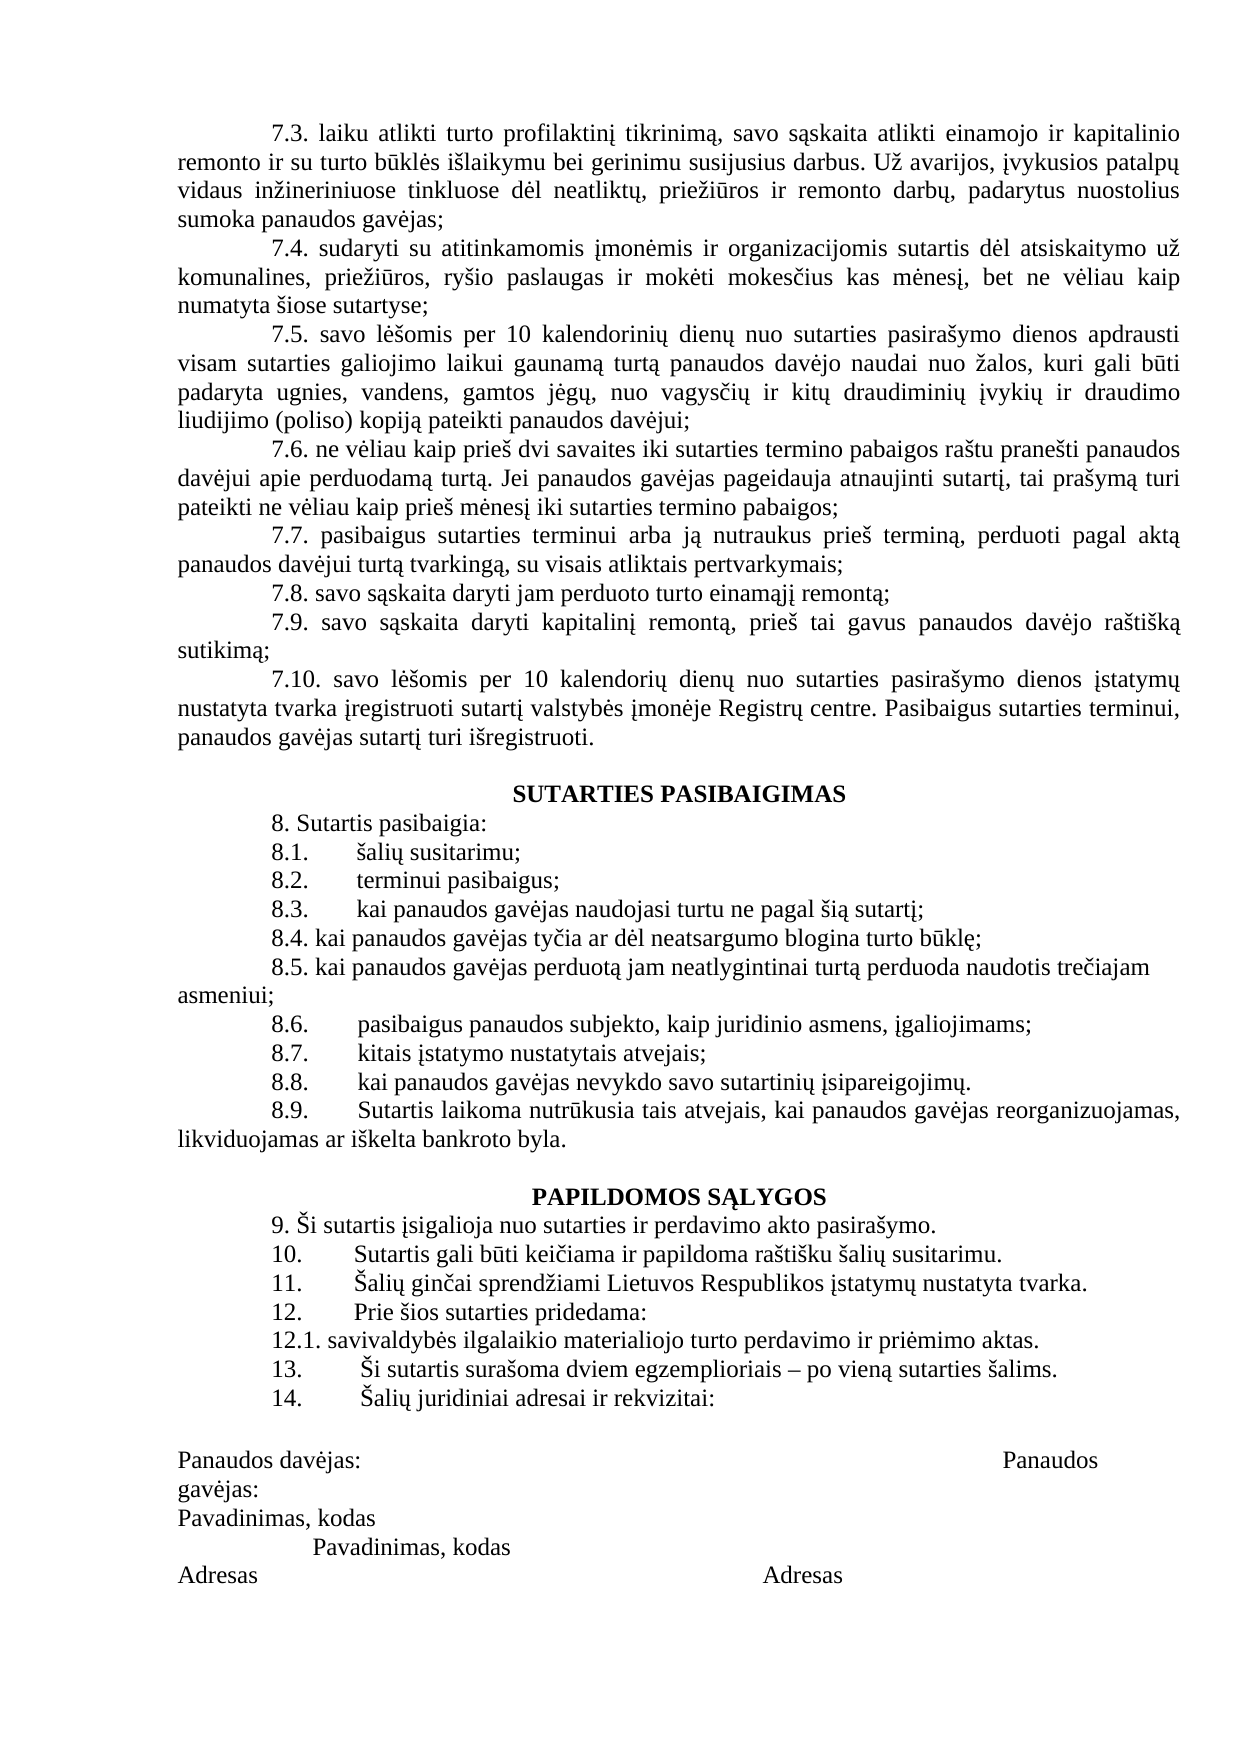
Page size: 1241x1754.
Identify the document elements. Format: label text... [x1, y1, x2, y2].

text 7.10. savo lėšomis per 10 kalendorių dienų nuo sutarties pasirašymo dienos įstatymų nustatyta tvarka įregistruoti sutartį valstybės įmonėje Registrų centre. Pasibaigus sutarties terminui, panaudos gavėjas sutartį turi išregistruoti. [177, 664, 1181, 751]
text 8.4. kai panaudos gavėjas tyčia ar dėl neatsargumo blogina turto būklę; [177, 923, 1181, 952]
text 11. Šalių ginčai sprendžiami Lietuvos Respublikos įstatymų nustatyta tvarka. [177, 1268, 1181, 1297]
text Panaudos davėjas: Panaudos gavėjas: [177, 1445, 1181, 1503]
text 8. Sutartis pasibaigia: [177, 808, 1181, 837]
text 7.6. ne vėliau kaip prieš dvi savaites iki sutarties termino pabaigos raštu pranešti panaudos davėjui apie perduodamą turtą. Jei panaudos gavėjas pageidauja atnaujinti sutartį, tai prašymą turi pateikti ne vėliau kaip prieš mėnesį iki sutarties termino pabaigos; [177, 434, 1181, 521]
text Pavadinimas, kodas Pavadinimas, kodas [177, 1503, 1181, 1560]
text 14. Šalių juridiniai adresai ir rekvizitai: [177, 1383, 1181, 1412]
text 7.9. savo sąskaita daryti kapitalinį remontą, prieš tai gavus panaudos davėjo raštišką sutikimą; [177, 607, 1181, 664]
text 8.7. kitais įstatymo nustatytais atvejais; [177, 1038, 1181, 1067]
text SUTARTIES PASIBAIGIMAS [177, 779, 1181, 808]
text 12.1. savivaldybės ilgalaikio materialiojo turto perdavimo ir priėmimo aktas. [177, 1326, 1181, 1354]
text Adresas Adresas [177, 1560, 1181, 1589]
text 8.1. šalių susitarimu; [177, 837, 1181, 866]
text 8.8. kai panaudos gavėjas nevykdo savo sutartinių įsipareigojimų. [177, 1067, 1181, 1096]
text 10. Sutartis gali būti keičiama ir papildoma raštišku šalių susitarimu. [177, 1239, 1181, 1268]
text 7.7. pasibaigus sutarties terminui arba ją nutraukus prieš terminą, perduoti pagal aktą panaudos davėjui turtą tvarkingą, su visais atliktais pertvarkymais; [177, 521, 1181, 578]
text 7.3. laiku atlikti turto profilaktinį tikrinimą, savo sąskaita atlikti einamojo ir kapitalinio remonto ir su turto būklės išlaikymu bei gerinimu susijusius darbus. Už avarijos, įvykusios patalpų vidaus inžineriniuose tinkluose dėl neatliktų, priežiūros ir remonto darbų, padarytus nuostolius sumoka panaudos gavėjas; [177, 118, 1181, 233]
text 9. Ši sutartis įsigalioja nuo sutarties ir perdavimo akto pasirašymo. [177, 1211, 1181, 1239]
text 8.9. Sutartis laikoma nutrūkusia tais atvejais, kai panaudos gavėjas reorganizuojamas, likviduojamas ar iškelta bankroto byla. [177, 1096, 1181, 1153]
text 12. Prie šios sutarties pridedama: [177, 1297, 1181, 1326]
text 7.4. sudaryti su atitinkamomis įmonėmis ir organizacijomis sutartis dėl atsiskaitymo už komunalines, priežiūros, ryšio paslaugas ir mokėti mokesčius kas mėnesį, bet ne vėliau kaip numatyta šiose sutartyse; [177, 233, 1181, 319]
text 8.3. kai panaudos gavėjas naudojasi turtu ne pagal šią sutartį; [177, 894, 1181, 923]
text 8.6. pasibaigus panaudos subjekto, kaip juridinio asmens, įgaliojimams; [177, 1009, 1181, 1038]
text PAPILDOMOS SĄLYGOS [177, 1182, 1181, 1211]
text 7.5. savo lėšomis per 10 kalendorinių dienų nuo sutarties pasirašymo dienos apdrausti visam sutarties galiojimo laikui gaunamą turtą panaudos davėjo naudai nuo žalos, kuri gali būti padaryta ugnies, vandens, gamtos jėgų, nuo vagysčių ir kitų draudiminių įvykių ir draudimo liudijimo (poliso) kopiją pateikti panaudos davėjui; [177, 319, 1181, 434]
text 8.5. kai panaudos gavėjas perduotą jam neatlygintinai turtą perduoda naudotis trečiajam asmeniui; [177, 952, 1181, 1009]
text 8.2. terminui pasibaigus; [177, 866, 1181, 894]
text 7.8. savo sąskaita daryti jam perduoto turto einamąjį remontą; [177, 578, 1181, 607]
text 13. Ši sutartis surašoma dviem egzemplioriais – po vieną sutarties šalims. [177, 1354, 1181, 1383]
